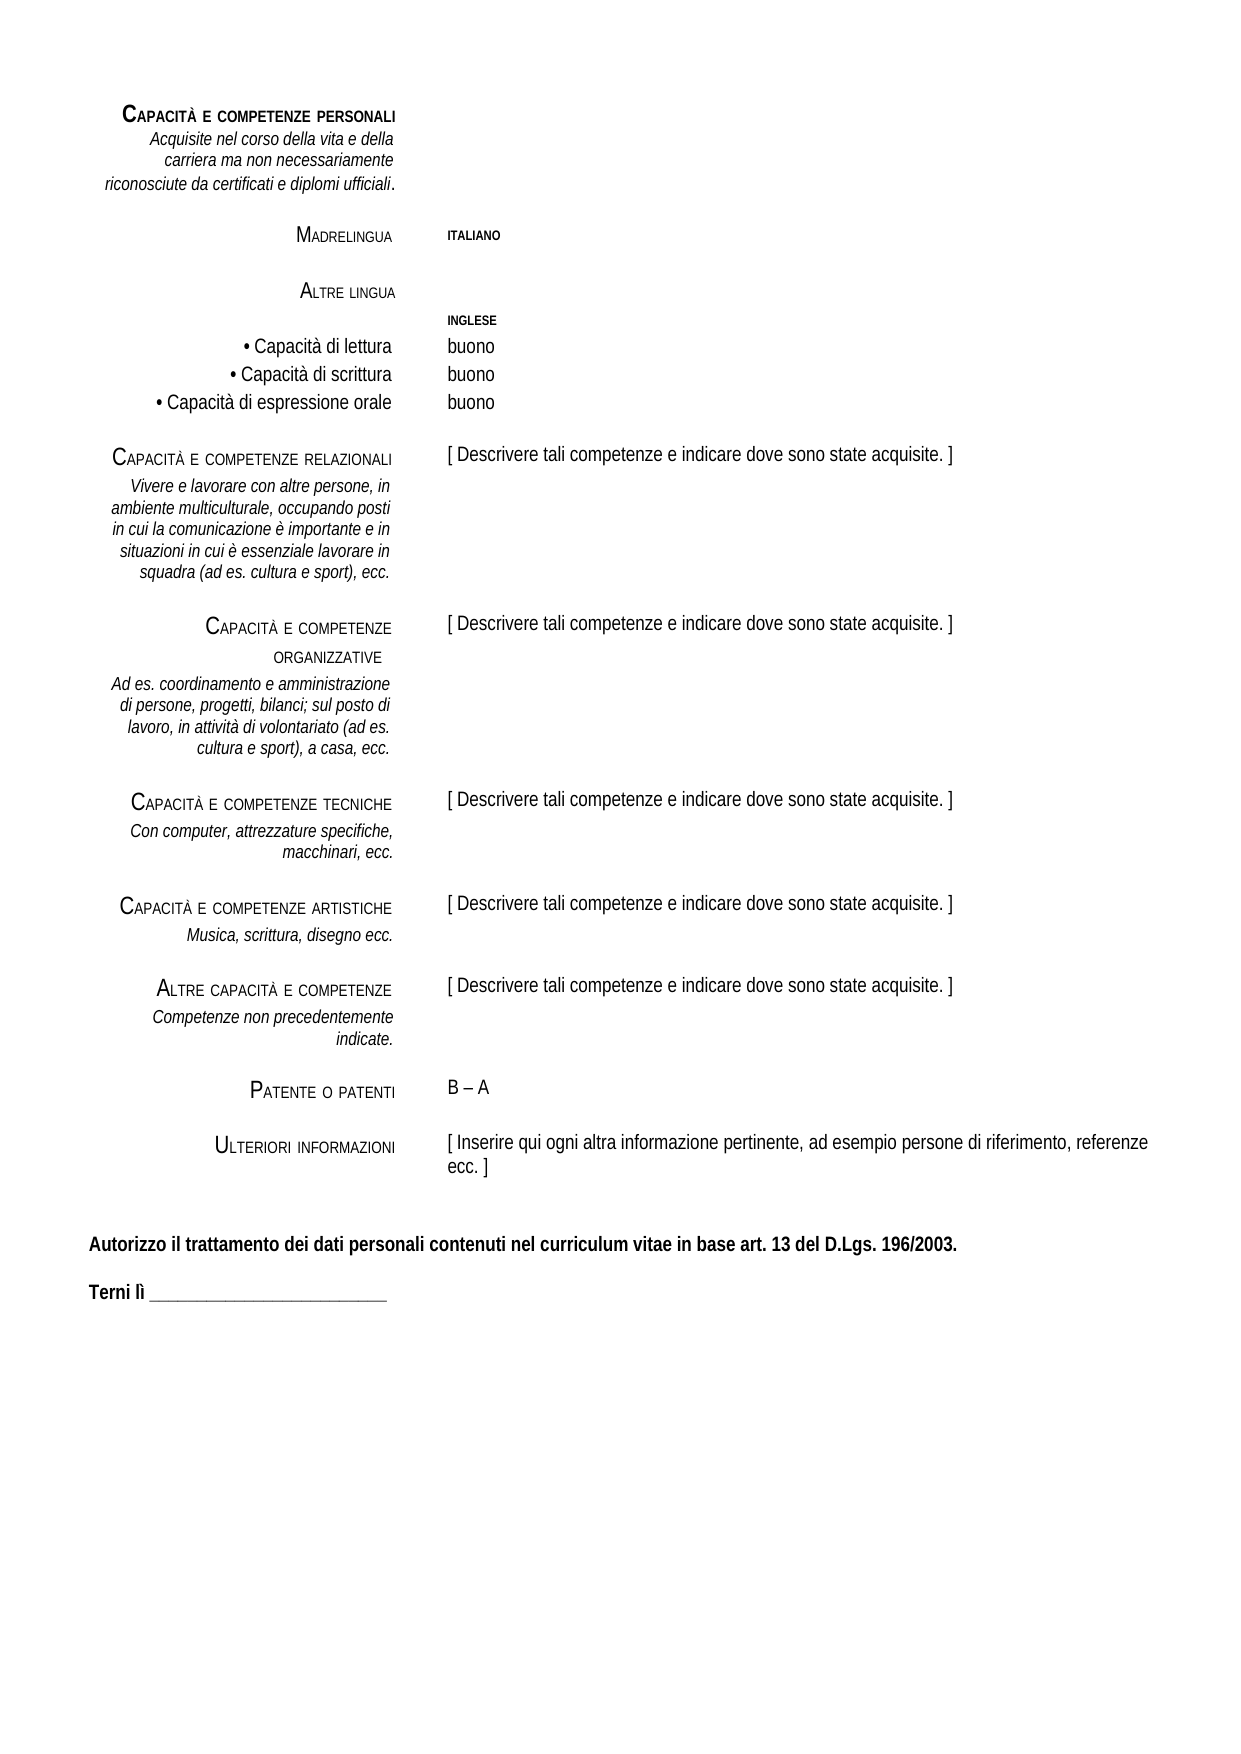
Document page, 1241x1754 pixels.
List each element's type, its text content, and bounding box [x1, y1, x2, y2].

table_cell [406, 388, 436, 416]
table_cell buono [436, 360, 1189, 388]
table_header [406, 785, 436, 865]
table_header [436, 277, 1189, 304]
table_header Patente o patenti [89, 1075, 406, 1104]
table_header B – A [436, 1075, 1189, 1104]
table_header [406, 1128, 436, 1180]
table_header Altre capacità e competenze Competenze non precedentemente indicate. [89, 971, 406, 1051]
table_header [406, 971, 436, 1051]
table_header Capacità e competenze tecniche Con computer, attrezzature specifiche, macchinari, ecc. [89, 785, 406, 865]
table_cell inglese [436, 304, 1189, 332]
table_header Ulteriori informazioni [89, 1128, 406, 1180]
table_header [406, 219, 436, 249]
table_header [ Descrivere tali competenze e indicare dove sono state acquisite. ] [436, 440, 1189, 585]
table_header [406, 277, 436, 304]
table_header [ Descrivere tali competenze e indicare dove sono state acquisite. ] [436, 971, 1189, 1051]
table_cell buono [436, 388, 1189, 416]
table_header Capacità e competenze organizzative Ad es. coordinamento e amministrazione di persone, progetti, bilanci; sul posto di lavoro, in attività di volontariato (ad es. cultura e sport), a casa, ecc. [89, 609, 406, 761]
table_cell [406, 304, 436, 332]
table_cell buono [436, 332, 1189, 360]
table_header [406, 609, 436, 761]
table_cell • Capacità di espressione orale [89, 388, 406, 416]
table_header Altre lingua [89, 277, 406, 304]
table_header [ Descrivere tali competenze e indicare dove sono state acquisite. ] [436, 785, 1189, 865]
table_header Madrelingua [89, 219, 406, 249]
table_cell [406, 332, 436, 360]
table_cell [89, 304, 406, 332]
table_header Capacità e competenze personali Acquisite nel corso della vita e della carriera ma non necessariamente riconosciute da certificati e diplomi ufficiali. [89, 99, 406, 195]
table_header Capacità e competenze relazionali Vivere e lavorare con altre persone, in ambiente multiculturale, occupando posti in cui la comunicazione è importante e in situazioni in cui è essenziale lavorare in squadra (ad es. cultura e sport), ecc. [89, 440, 406, 585]
table_header [406, 1075, 436, 1104]
table_header [ Inserire qui ogni altra informazione pertinente, ad esempio persone di riferimento, referenze ecc. ] [436, 1128, 1189, 1180]
table_header [406, 889, 436, 947]
table_header [ Descrivere tali competenze e indicare dove sono state acquisite. ] [436, 609, 1189, 761]
table_header italiano [436, 219, 1189, 249]
text Autorizzo il trattamento dei dati personali contenuti nel curriculum vitae in base art. 13 del D.Lgs. 196/2003. [89, 1232, 1053, 1256]
table_cell • Capacità di lettura [89, 332, 406, 360]
table_cell [406, 360, 436, 388]
table_header Capacità e competenze artistiche Musica, scrittura, disegno ecc. [89, 889, 406, 947]
table_header [406, 440, 436, 585]
text Terni lì _________________________ [89, 1280, 1053, 1304]
table_cell • Capacità di scrittura [89, 360, 406, 388]
table_header [ Descrivere tali competenze e indicare dove sono state acquisite. ] [436, 889, 1189, 947]
